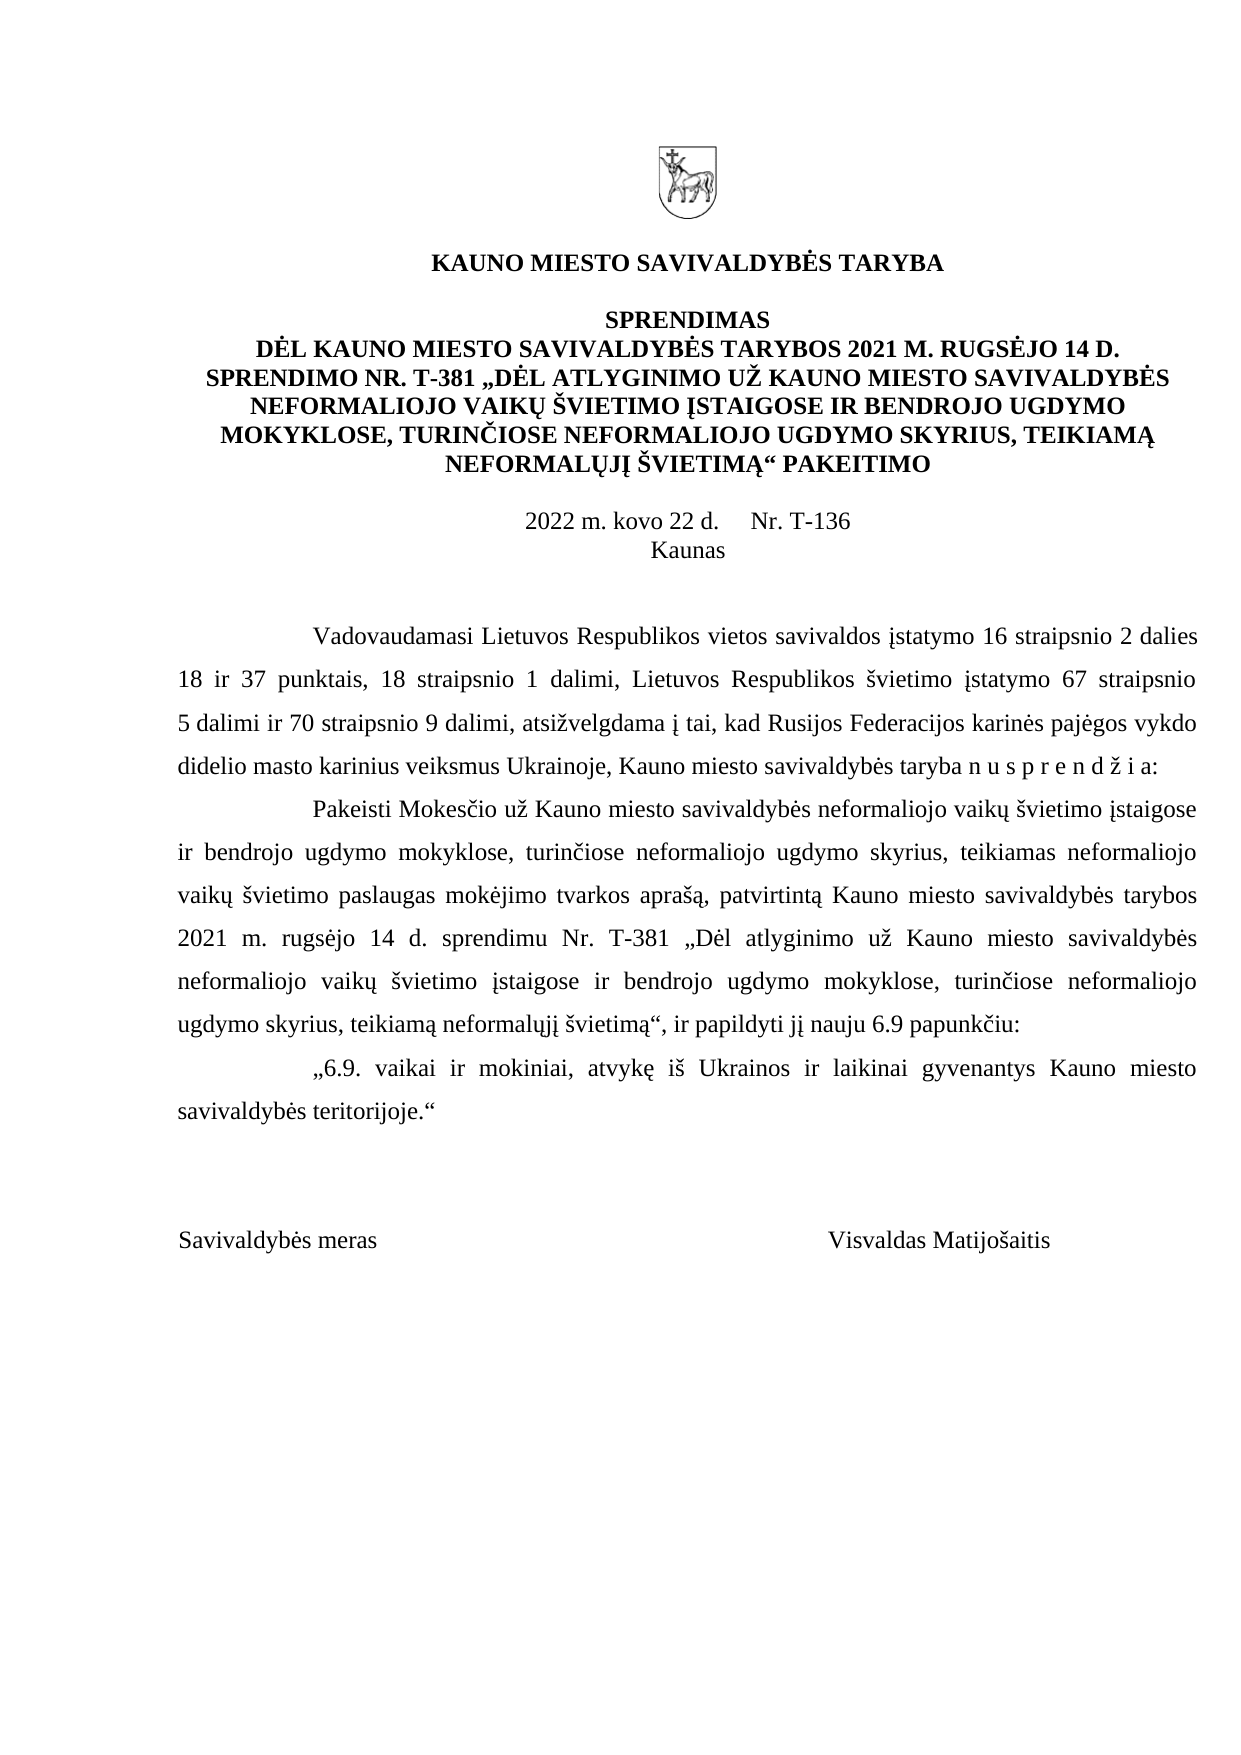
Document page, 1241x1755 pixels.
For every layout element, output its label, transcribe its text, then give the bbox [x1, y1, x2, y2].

text 2022 m. kovo 22 d. Nr. T-136 [177, 506, 1198, 535]
text DĖL KAUNO MIESTO SAVIVALDYBĖS TARYBOS 2021 M. RUGSĖJO 14 D. SPRENDIMO NR. T-381 „DĖL ATLYGINIMO UŽ KAUNO MIESTO SAVIVALDYBĖS NEFORMALIOJO VAIKŲ ŠVIETIMO ĮSTAIGOSE IR BENDROJO UGDYMO MOKYKLOSE, TURINČIOSE NEFORMALIOJO UGDYMO SKYRIUS, TEIKIAMĄ NEFORMALŲJĮ ŠVIETIMĄ“ PAKEITIMO [178, 334, 1198, 478]
text Kaunas [178, 535, 1198, 564]
text Pakeisti Mokesčio už Kauno miesto savivaldybės neformaliojo vaikų švietimo įstaigose ir bendrojo ugdymo mokyklose, turinčiose neformaliojo ugdymo skyrius, teikiamas neformaliojo vaikų švietimo paslaugas mokėjimo tvarkos aprašą, patvirtintą Kauno miesto savivaldybės tarybos 2021 m. rugsėjo 14 d. sprendimu Nr. T-381 „Dėl atlyginimo už Kauno miesto savivaldybės neformaliojo vaikų švietimo įstaigose ir bendrojo ugdymo mokyklose, turinčiose neformaliojo ugdymo skyrius, teikiamą neformalųjį švietimą“, ir papildyti jį nauju 6.9 papunkčiu: [177, 794, 1198, 1038]
text KAUNO MIESTO SAVIVALDYBĖS TARYBA [177, 248, 1198, 276]
text Vadovaudamasi Lietuvos Respublikos vietos savivaldos įstatymo 16 straipsnio 2 dalies 18 ir 37 punktais, 18 straipsnio 1 dalimi, Lietuvos Respublikos švietimo įstatymo 67 straipsnio 5 dalimi ir 70 straipsnio 9 dalimi, atsižvelgdama į tai, kad Rusijos Federacijos karinės pajėgos vykdo didelio masto karinius veiksmus Ukrainoje, Kauno miesto savivaldybės taryba n u s p r e n d ž i a: [177, 621, 1198, 779]
text SPRENDIMAS [177, 305, 1198, 334]
text „6.9. vaikai ir mokiniai, atvykę iš Ukrainos ir laikinai gyvenantys Kauno miesto savivaldybės teritorijoje.“ [177, 1053, 1198, 1124]
text Savivaldybės meras Visvaldas Matijošaitis [178, 1225, 1198, 1254]
